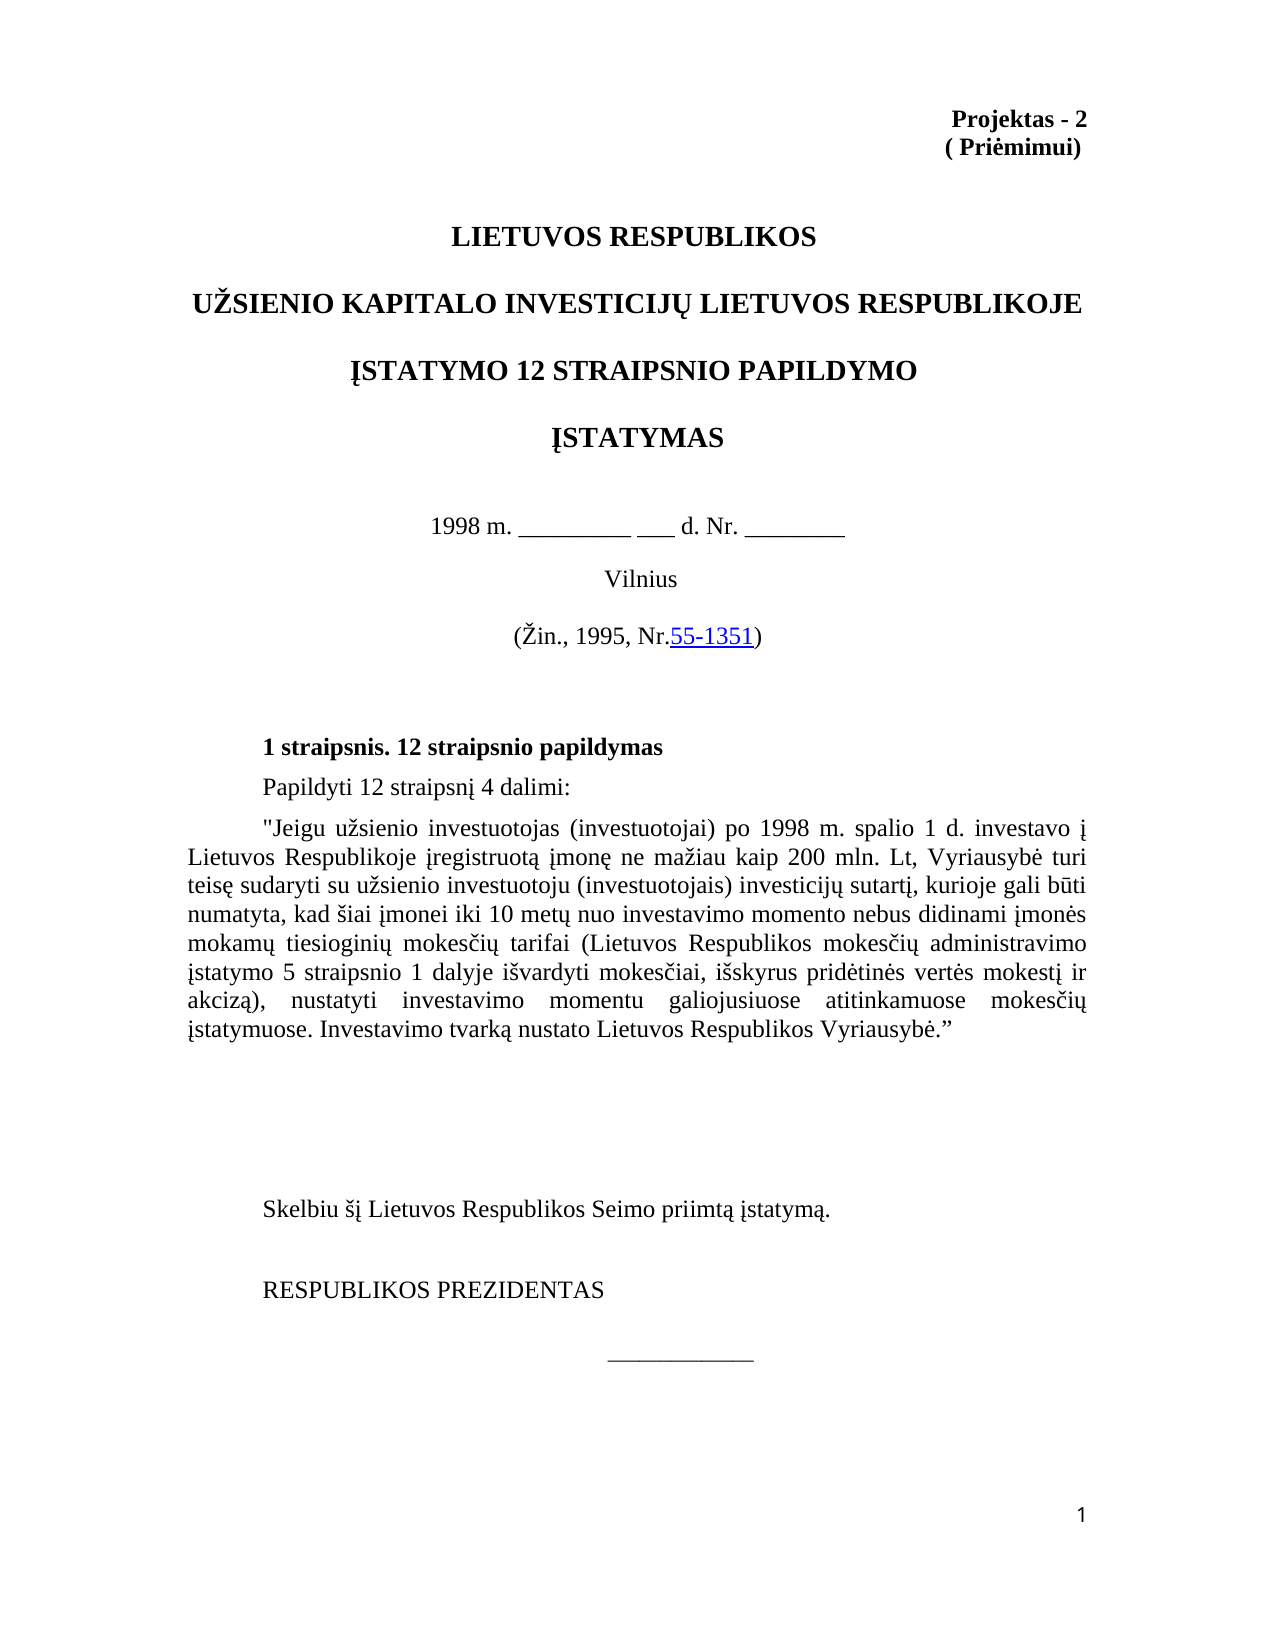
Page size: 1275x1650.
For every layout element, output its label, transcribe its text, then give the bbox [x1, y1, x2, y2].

text 1998 m. _________ ___ d. Nr. ________ [187, 511, 1087, 540]
text ______________ [187, 1340, 1087, 1364]
text ( Priėmimui) [187, 132, 1087, 161]
text RESPUBLIKOS PREZIDENTAS [187, 1276, 1087, 1304]
text 1 straipsnis. 12 straipsnio papildymas [187, 732, 1087, 760]
text Papildyti 12 straipsnį 4 dalimi: [187, 772, 1087, 801]
text (Žin., 1995, Nr.55-1351) [187, 621, 1087, 650]
text LIETUVOS RESPUBLIKOS [187, 219, 1087, 252]
text Projektas - 2 [187, 104, 1087, 132]
text UŽSIENIO KAPITALO INVESTICIJŲ LIETUVOS RESPUBLIKOJE ĮSTATYMO 12 STRAIPSNIO PAPILDYMO [187, 286, 1087, 386]
text Vilnius [187, 564, 1087, 593]
text Skelbiu šį Lietuvos Respublikos Seimo priimtą įstatymą. [187, 1194, 1087, 1223]
text ĮSTATYMAS [187, 420, 1087, 453]
text "Jeigu užsienio investuotojas (investuotojai) po 1998 m. spalio 1 d. investavo į Lietuvos Respublikoje įregistruotą įmonę ne mažiau kaip 200 mln. Lt, Vyriausybė turi teisę sudaryti su užsienio investuotoju (investuotojais) investicijų sutartį, kurioje gali būti numatyta, kad šiai įmonei iki 10 metų nuo investavimo momento nebus didinami įmonės mokamų tiesioginių mokesčių tarifai (Lietuvos Respublikos mokesčių administravimo įstatymo 5 straipsnio 1 dalyje išvardyti mokesčiai, išskyrus pridėtinės vertės mokestį ir akcizą), nustatyti investavimo momentu galiojusiuose atitinkamuose mokesčių įstatymuose. Investavimo tvarką nustato Lietuvos Respublikos Vyriausybė.” [187, 813, 1087, 1043]
